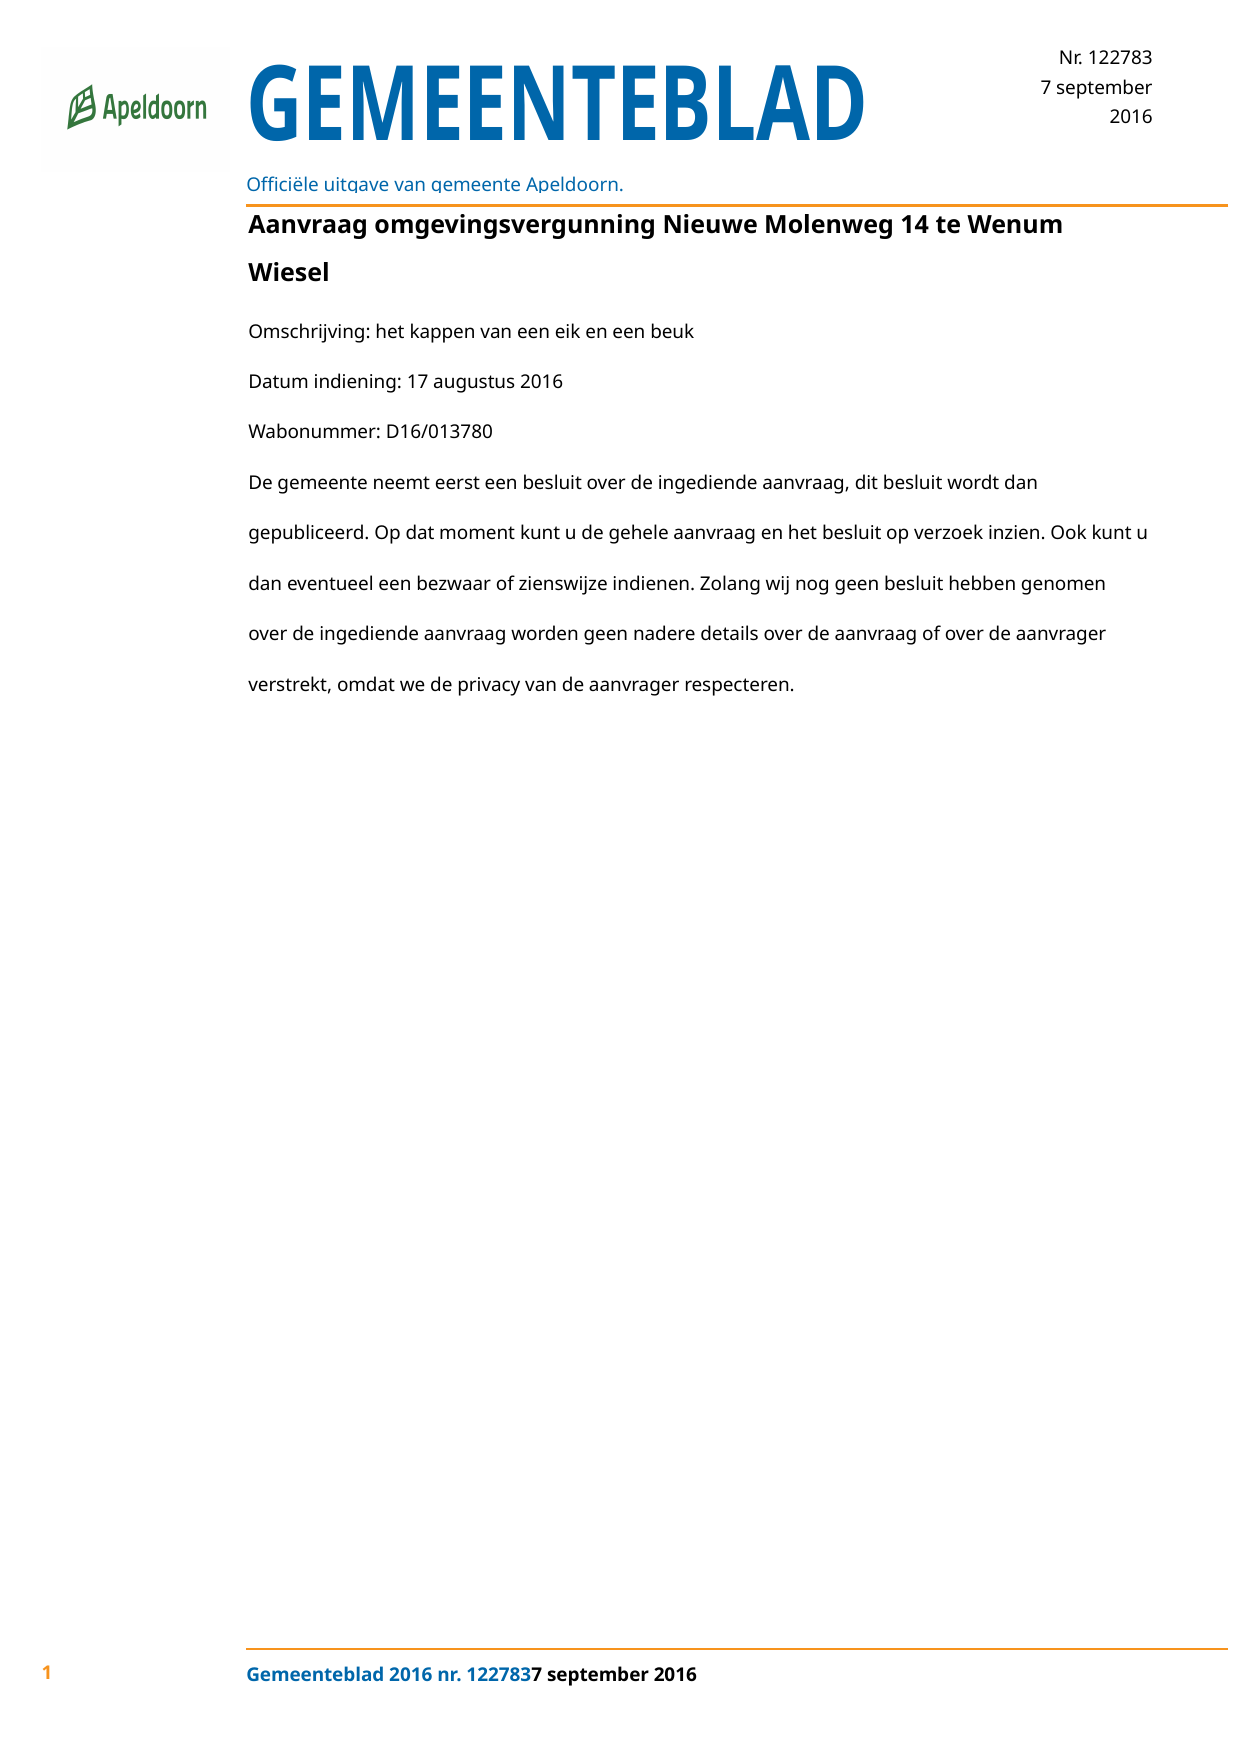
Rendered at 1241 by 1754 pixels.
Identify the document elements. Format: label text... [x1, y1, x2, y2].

text verstrekt, omdat we de privacy van de aanvrager respecteren. [248, 671, 1152, 697]
text dan eventueel een bezwaar of zienswijze indienen. Zolang wij nog geen besluit hebben genomen [248, 570, 1152, 596]
picture [41, 47, 231, 172]
text Datum indiening: 17 augustus 2016 [248, 368, 1152, 394]
text Wabonummer: D16/013780 [248, 419, 1152, 444]
text De gemeente neemt eerst een besluit over de ingediende aanvraag, dit besluit wordt dan [248, 469, 1152, 495]
text gepubliceerd. Op dat moment kunt u de gehele aanvraag en het besluit op verzoek inzien. Ook kunt u [248, 519, 1152, 545]
text Omschrijving: het kappen van een eik en een beuk [248, 318, 1152, 344]
text over de ingediende aanvraag worden geen nadere details over de aanvraag of over de aanvrager [248, 620, 1152, 646]
text Aanvraag omgevingsvergunning Nieuwe Molenweg 14 te Wenum Wiesel [248, 207, 1152, 288]
